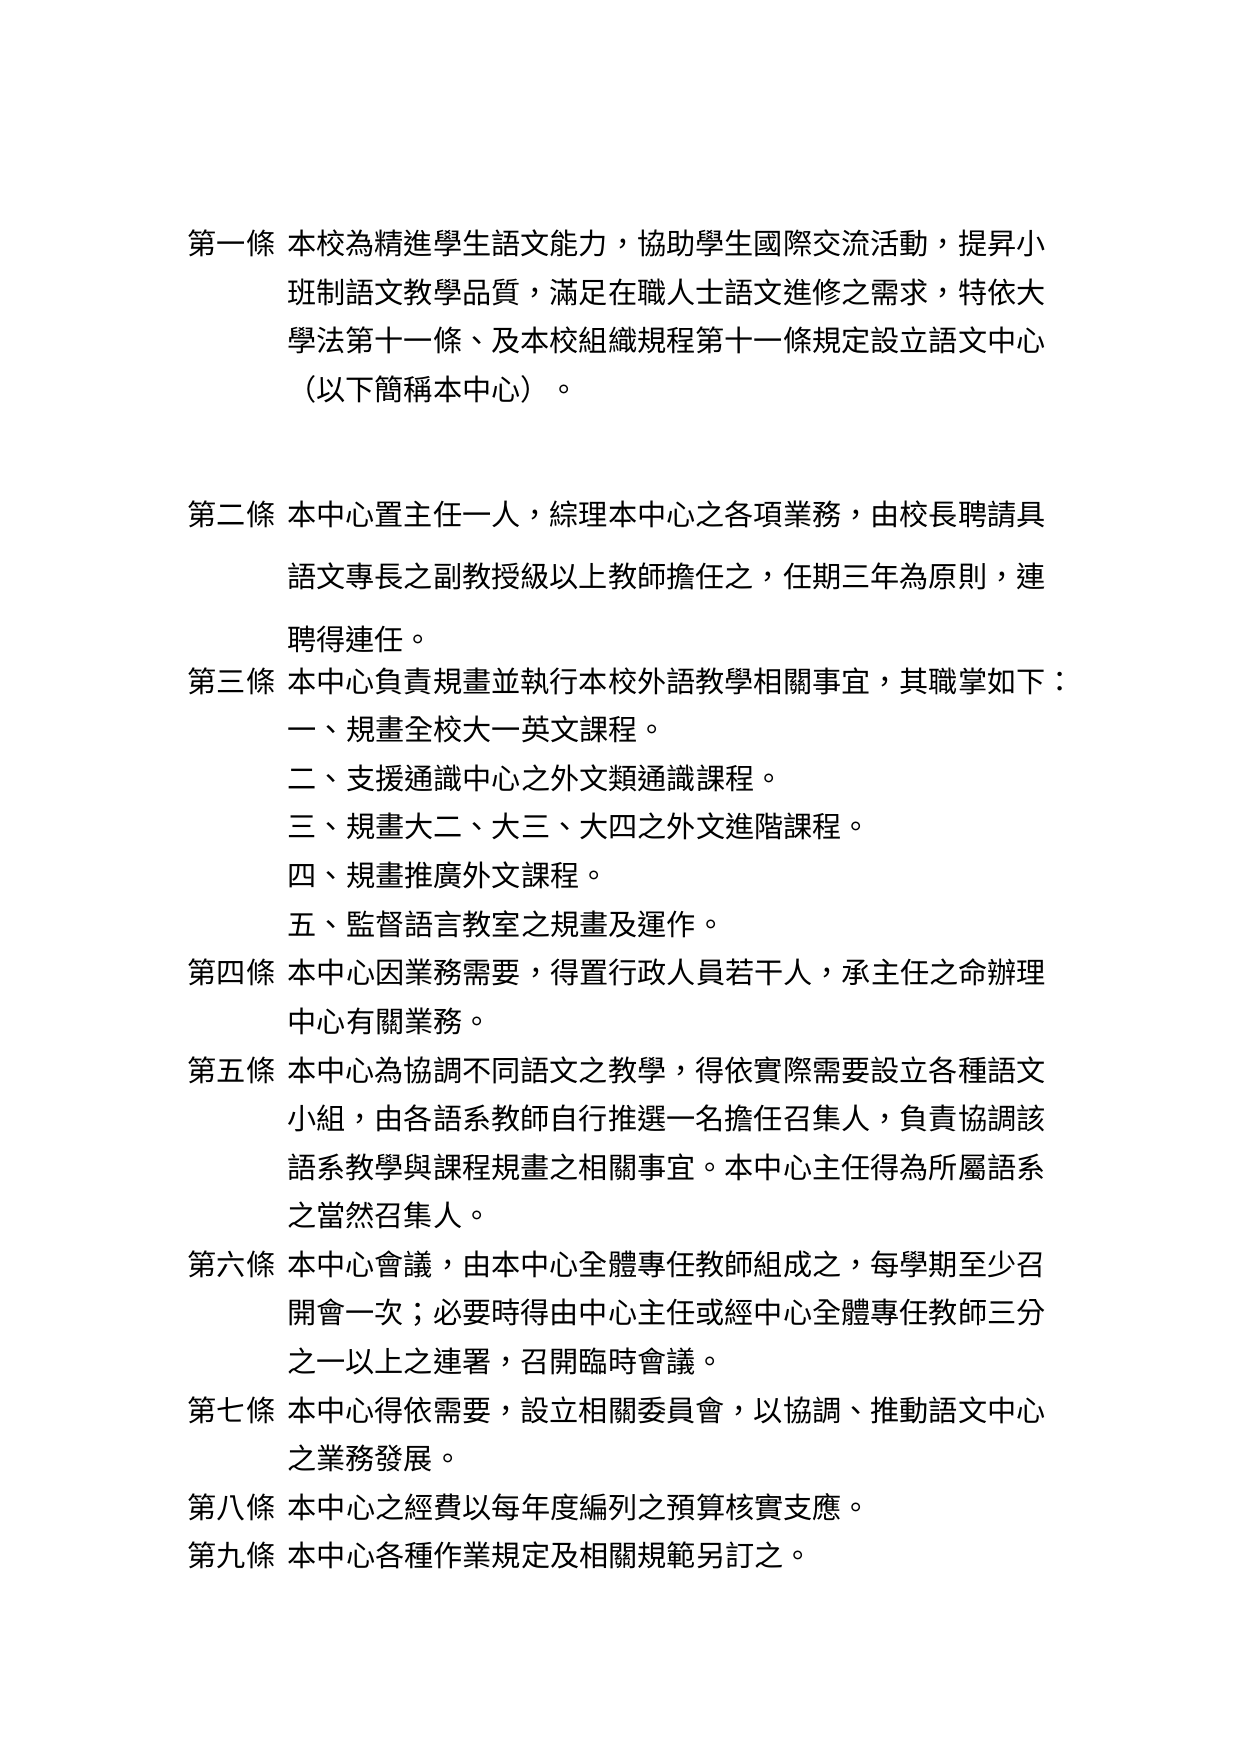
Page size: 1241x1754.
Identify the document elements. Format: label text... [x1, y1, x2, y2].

text 五、監督語言教室之規畫及運作。 [237, 901, 1053, 943]
text 二、支援通識中心之外文類通識課程。 [237, 756, 1053, 798]
text 第六條 本中心會議，由本中心全體專任教師組成之，每學期至少召開會一次；必要時得由中心主任或經中心全體專任教師三分之一以上之連署，召開臨時會議。 [187, 1241, 1053, 1381]
text 三、規畫大二、大三、大四之外文進階課程。 [237, 804, 1053, 846]
text 第九條 本中心各種作業規定及相關規範另訂之。 [187, 1533, 1053, 1575]
text 一、規畫全校大一英文課程。 [237, 707, 1053, 749]
text 第五條 本中心為協調不同語文之教學，得依實際需要設立各種語文小組，由各語系教師自行推選一名擔任召集人，負責協調該語系教學與課程規畫之相關事宜。本中心主任得為所屬語系之當然召集人。 [187, 1047, 1053, 1235]
text 第四條 本中心因業務需要，得置行政人員若干人，承主任之命辦理 中心有關業務。 [187, 950, 1053, 1041]
text 四、規畫推廣外文課程。 [237, 853, 1053, 895]
text 第一條 本校為精進學生語文能力，協助學生國際交流活動，提昇小班制語文教學品質，滿足在職人士語文進修之需求，特依大學法第十一條、及本校組織規程第十一條規定設立語文中心（以下簡稱本中心）。 [187, 221, 1053, 409]
text 第七條 本中心得依需要，設立相關委員會，以協調、推動語文中心之業務發展。 [187, 1387, 1053, 1478]
text 第三條 本中心負責規畫並執行本校外語教學相關事宜，其職掌如下： [187, 658, 1053, 701]
text 第二條 本中心置主任一人，綜理本中心之各項業務，由校長聘請具語文專長之副教授級以上教師擔任之，任期三年為原則，連聘得連任。 [187, 471, 1053, 658]
text 第八條 本中心之經費以每年度編列之預算核實支應。 [187, 1484, 1053, 1527]
